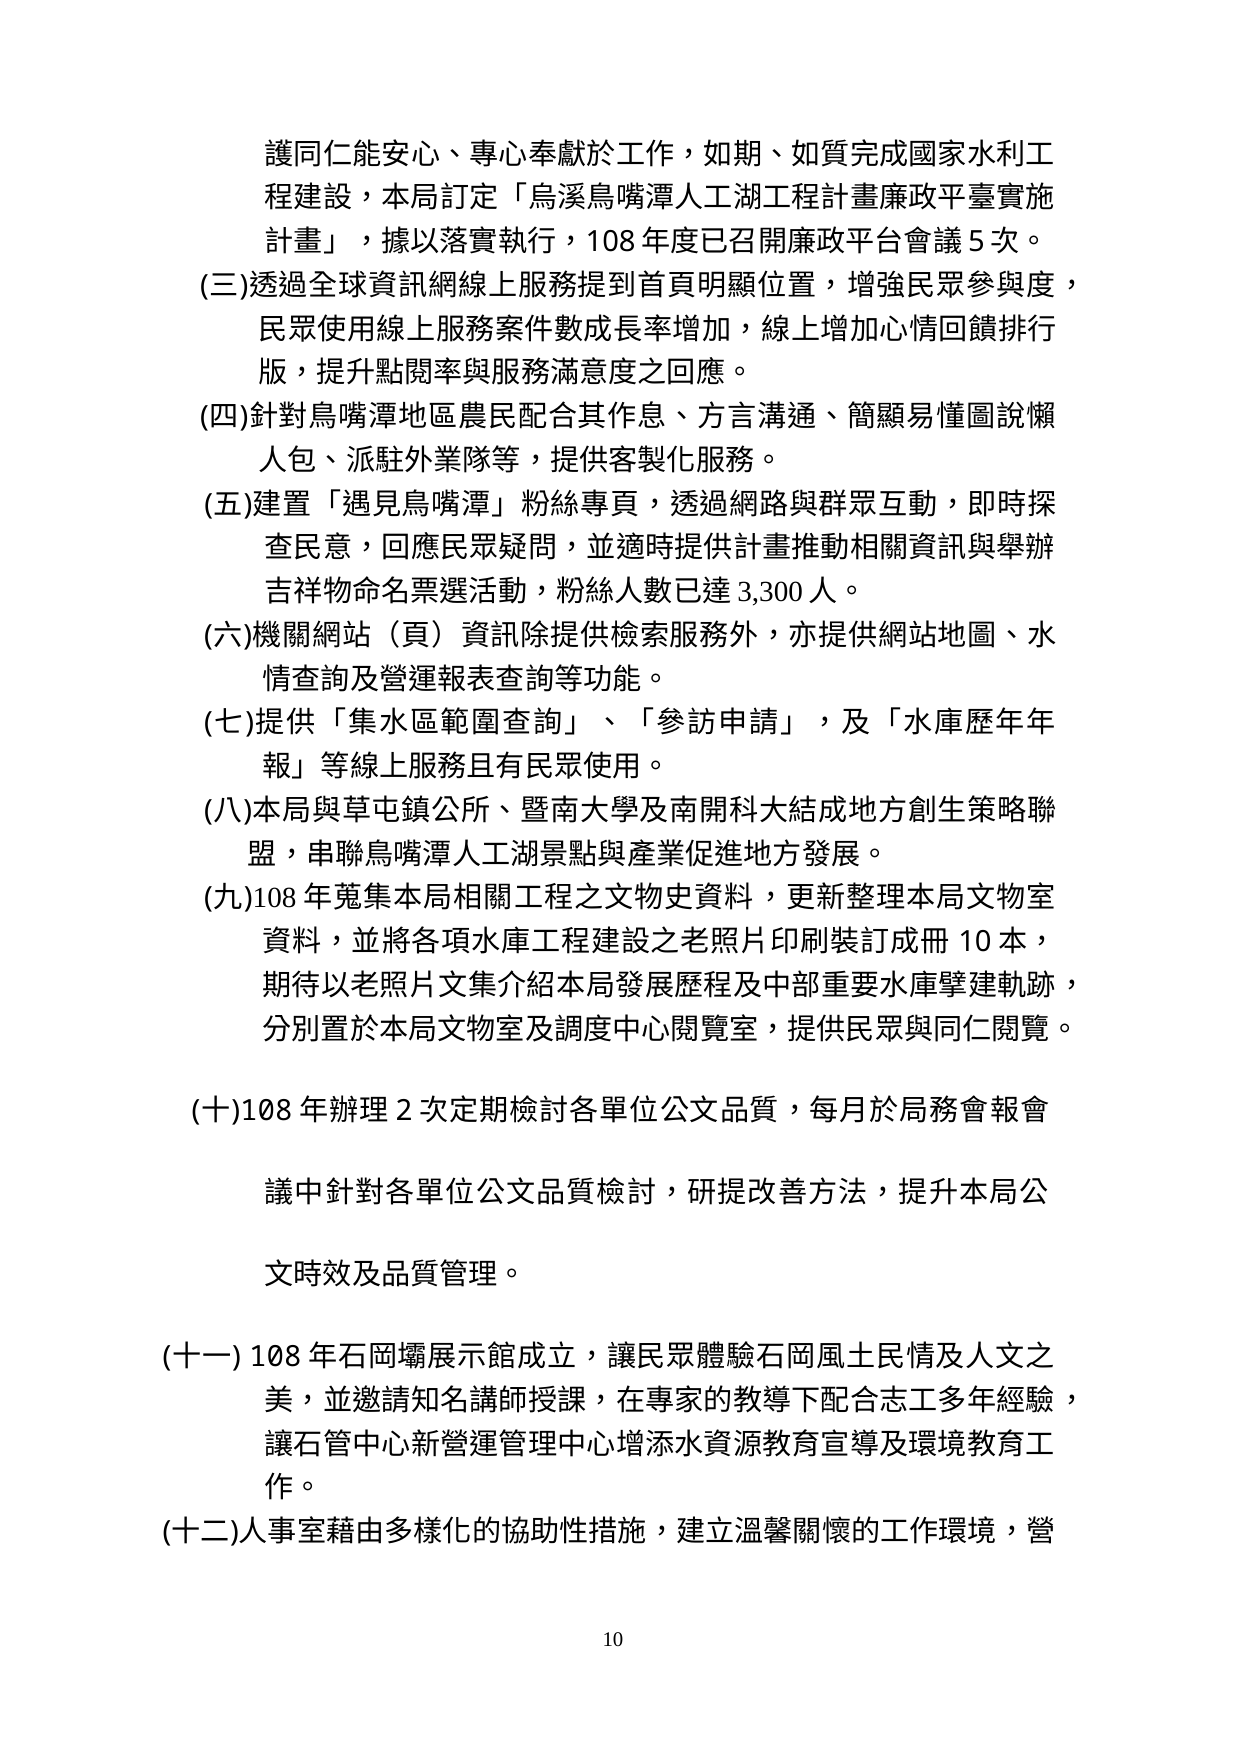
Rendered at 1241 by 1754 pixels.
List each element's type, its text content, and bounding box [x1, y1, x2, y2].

text (二)推動廉政平台，為強化外部監督，跨域結合檢、調、廉、工程、審計等機關力量，排除外力不當干預，建構優質工程環境，保護同仁能安心、專心奉獻於工作，如期、如質完成國家水利工程建設，本局訂定「烏溪鳥嘴潭人工湖工程計畫廉政平臺實施計畫」，據以落實執行，108年度已召開廉政平台會議5次。 [204, 129, 1057, 260]
text (三)透過全球資訊網線上服務提到首頁明顯位置，增強民眾參與度，民眾使用線上服務案件數成長率增加，線上增加心情回饋排行版，提升點閱率與服務滿意度之回應。 [200, 260, 1057, 392]
text (九)108年蒐集本局相關工程之文物史資料，更新整理本局文物室資料，並將各項水庫工程建設之老照片印刷裝訂成冊10本，期待以老照片文集介紹本局發展歷程及中部重要水庫擘建軌跡，分別置於本局文物室及調度中心閱覽室，提供民眾與同仁閱覽。 [204, 873, 1057, 1048]
text (五)建置「遇見鳥嘴潭」粉絲專頁，透過網路與群眾互動，即時探查民意，回應民眾疑問，並適時提供計畫推動相關資訊與舉辦吉祥物命名票選活動，粉絲人數已達3,300人。 [204, 479, 1057, 610]
text (八)本局與草屯鎮公所、暨南大學及南開科大結成地方創生策略聯盟，串聯鳥嘴潭人工湖景點與產業促進地方發展。 [204, 785, 1057, 873]
text (四)針對鳥嘴潭地區農民配合其作息、方言溝通、簡顯易懂圖說懶人包、派駐外業隊等，提供客製化服務。 [200, 392, 1057, 479]
text (六)機關網站（頁）資訊除提供檢索服務外，亦提供網站地圖、水情查詢及營運報表查詢等功能。 [204, 610, 1057, 698]
list (十)108年辦理2次定期檢討各單位公文品質，每月於局務會報會議中針對各單位公文品質檢討，研提改善方法，提升本局公文時效及品質管理。 [191, 1067, 1051, 1313]
text (十一) 108年石岡壩展示館成立，讓民眾體驗石岡風土民情及人文之美，並邀請知名講師授課，在專家的教導下配合志工多年經驗，讓石管中心新營運管理中心增添水資源教育宣導及環境教育工作。 [162, 1332, 1057, 1507]
text (十二)人事室藉由多樣化的協助性措施，建立溫馨關懷的工作環境，營 [162, 1507, 1057, 1550]
text (七)提供「集水區範圍查詢」、「參訪申請」，及「水庫歷年年報」等線上服務且有民眾使用。 [204, 698, 1057, 785]
